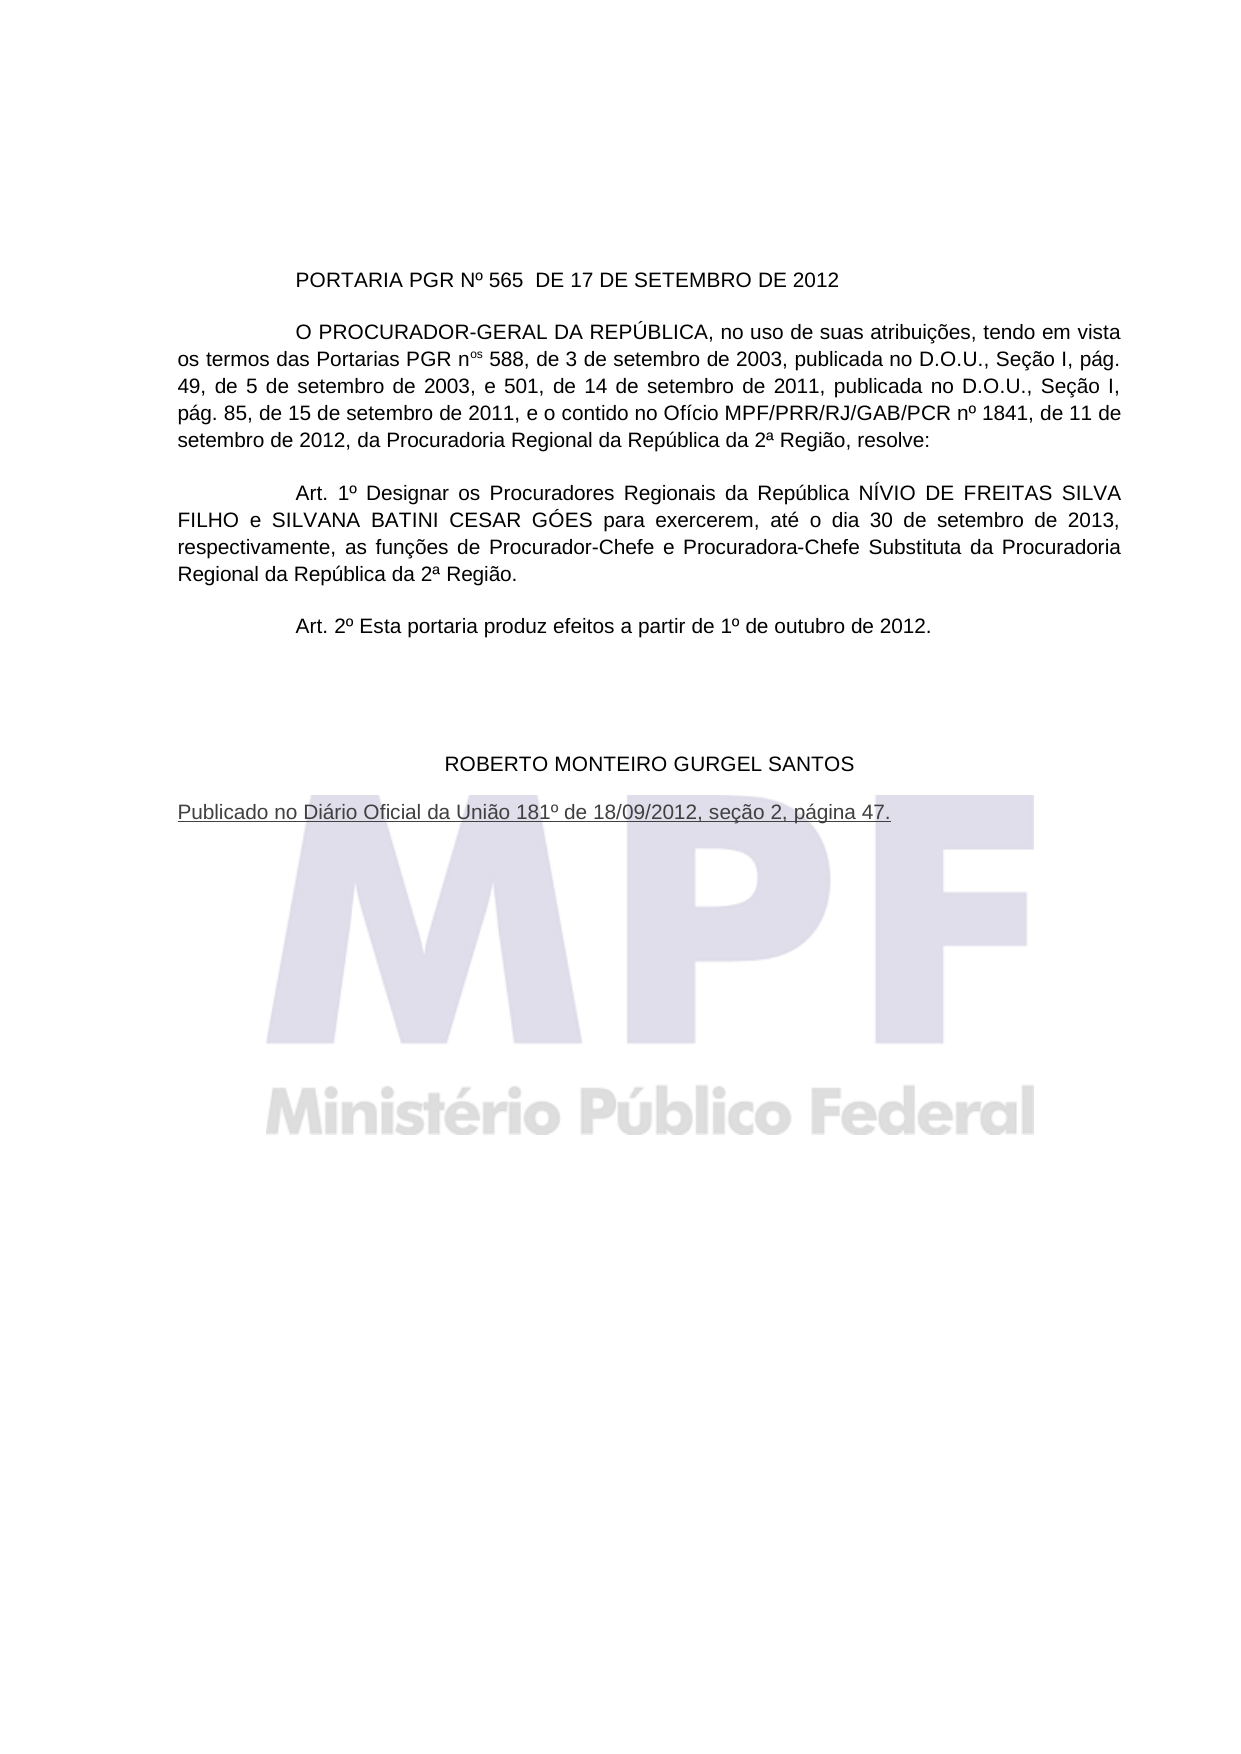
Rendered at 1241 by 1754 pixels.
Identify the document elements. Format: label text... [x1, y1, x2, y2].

text Art. 2º Esta portaria produz efeitos a partir de 1º de outubro de 2012. [177, 612, 1122, 639]
text PORTARIA PGR Nº 565 DE 17 DE SETEMBRO DE 2012 [177, 266, 1122, 293]
picture [266, 795, 1034, 800]
text O PROCURADOR-GERAL DA REPÚBLICA, no uso de suas atribuições, tendo em vista os termos das Portarias PGR nos 588, de 3 de setembro de 2003, publicada no D.O.U., Seção I, pág. 49, de 5 de setembro de 2003, e 501, de 14 de setembro de 2011, publicada no D.O.U., Seção I, pág. 85, de 15 de setembro de 2011, e o contido no Ofício MPF/PRR/RJ/GAB/PCR nº 1841, de 11 de setembro de 2012, da Procuradoria Regional da República da 2ª Região, resolve: [177, 318, 1122, 453]
picture [266, 824, 1034, 1136]
text ROBERTO MONTEIRO GURGEL SANTOS [177, 752, 1122, 776]
text Art. 1º Designar os Procuradores Regionais da República NÍVIO DE FREITAS SILVA FILHO e SILVANA BATINI CESAR GÓES para exercerem, até o dia 30 de setembro de 2013, respectivamente, as funções de Procurador-Chefe e Procuradora-Chefe Substituta da Procuradoria Regional da República da 2ª Região. [177, 478, 1122, 587]
text Publicado no Diário Oficial da União 181º de 18/09/2012, seção 2, página 47. [177, 800, 1122, 824]
